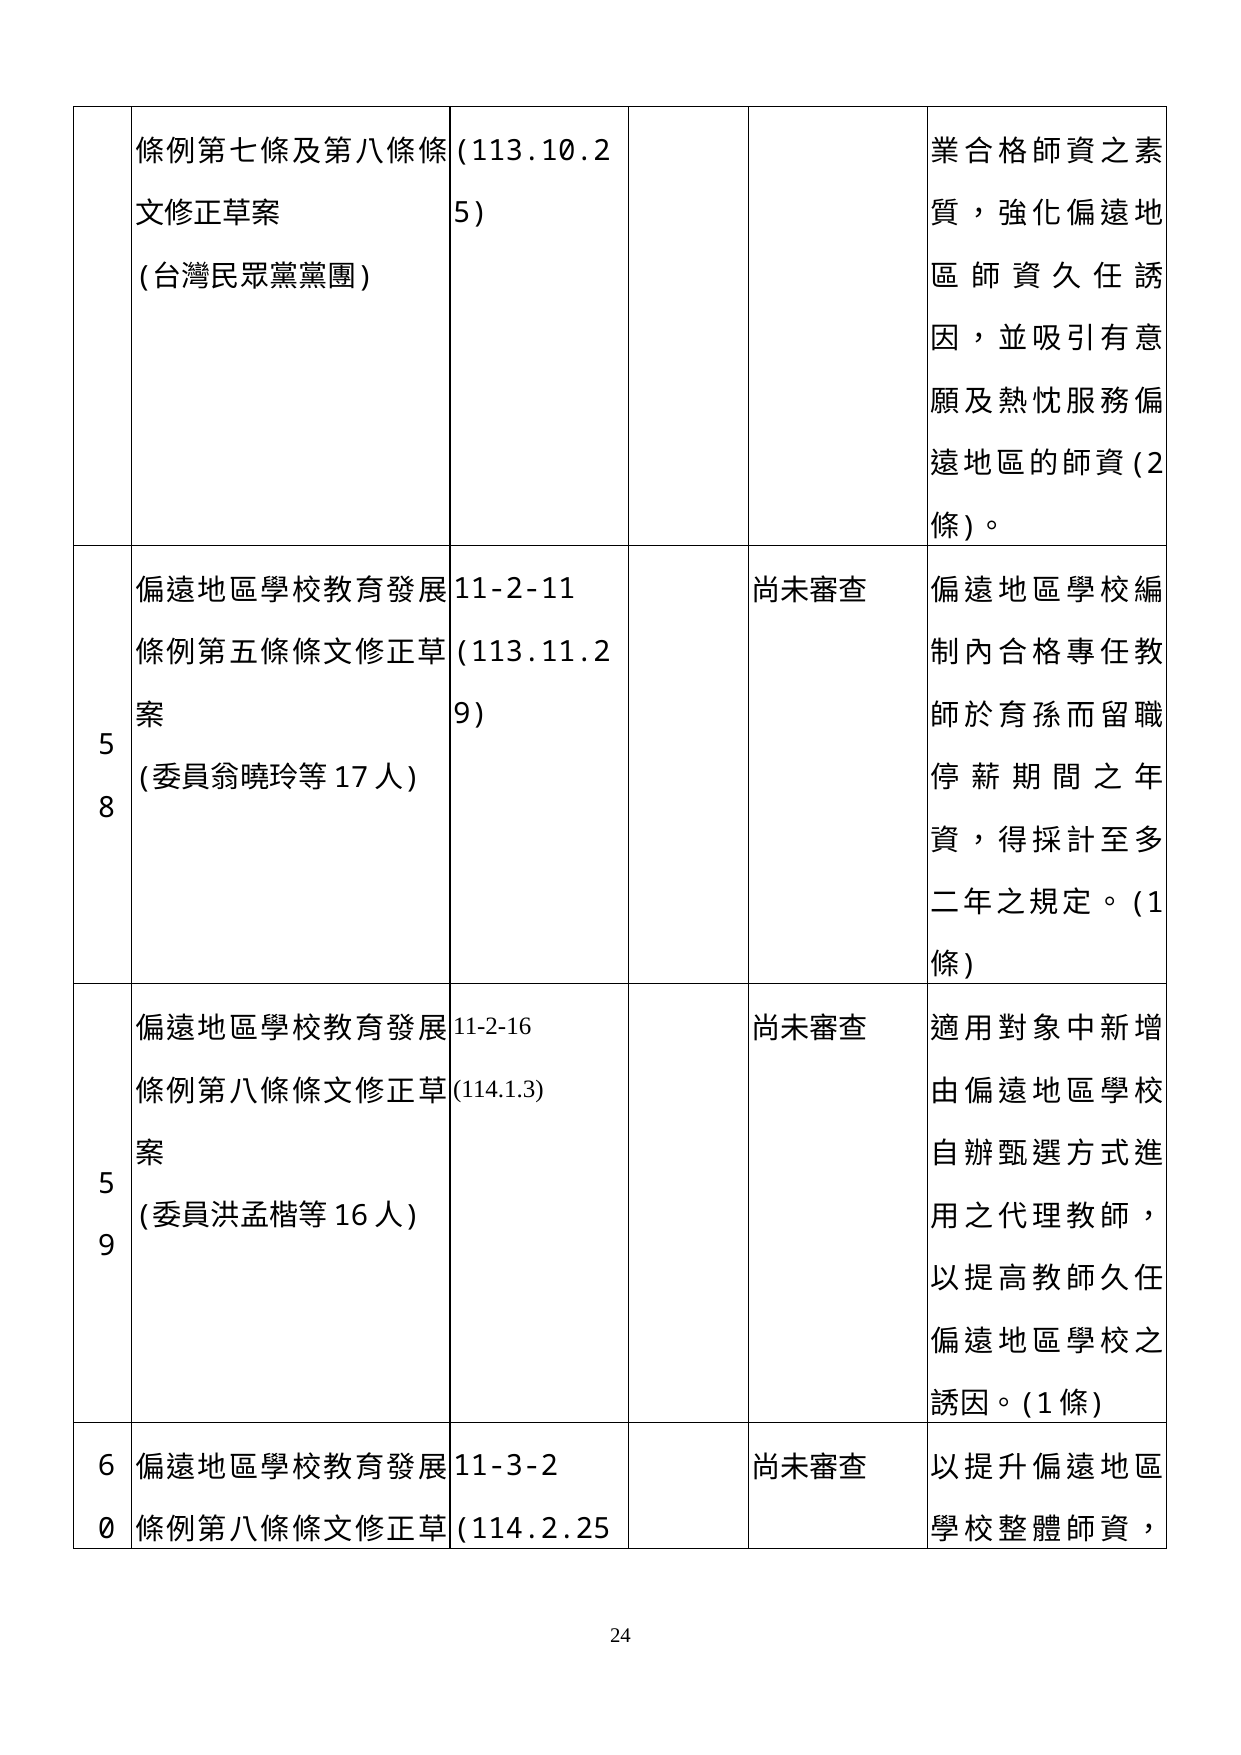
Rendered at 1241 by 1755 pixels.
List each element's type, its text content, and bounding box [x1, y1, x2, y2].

table_cell 條例第七條及第八條條文修正草案 (台灣民眾黨黨團) [132, 107, 449, 544]
table_cell 業合格師資之素質，強化偏遠地區師資久任誘因，並吸引有意願及熱忱服務偏遠地區的師資(2條)。 [928, 107, 1166, 544]
table_cell 適用對象中新增由偏遠地區學校自辦甄選方式進用之代理教師，以提高教師久任偏遠地區學校之誘因。(1條) [928, 984, 1166, 1422]
table_cell 尚未審查 [749, 984, 927, 1422]
table_cell [629, 1423, 748, 1548]
table_cell 偏遠地區學校編制內合格專任教師於育孫而留職停薪期間之年資，得採計至多二年之規定。(1條) [928, 546, 1166, 983]
table_cell 偏遠地區學校教育發展條例第八條條文修正草 [132, 1423, 449, 1548]
table_cell [74, 1423, 131, 1548]
table_cell 11-2-11 (113.11.29) [451, 546, 628, 983]
table_cell (113.10.25) [451, 107, 628, 544]
table_cell 尚未審查 [749, 1423, 927, 1548]
table_cell 11-2-16 (114.1.3) [451, 984, 628, 1422]
table_cell 尚未審查 [749, 546, 927, 983]
table_cell [74, 984, 131, 1422]
table_cell 偏遠地區學校教育發展條例第八條條文修正草案 (委員洪孟楷等16人) [132, 984, 449, 1422]
table_cell [629, 546, 748, 983]
table_cell 11-3-2 (114.2.25 [451, 1423, 628, 1548]
table_cell [629, 984, 748, 1422]
table_cell 偏遠地區學校教育發展條例第五條條文修正草案 (委員翁曉玲等17人) [132, 546, 449, 983]
table_cell 以提升偏遠地區學校整體師資， [928, 1423, 1166, 1548]
table_cell [629, 107, 748, 544]
table_cell [74, 107, 131, 544]
table_cell [74, 546, 131, 983]
table_cell [749, 107, 927, 544]
